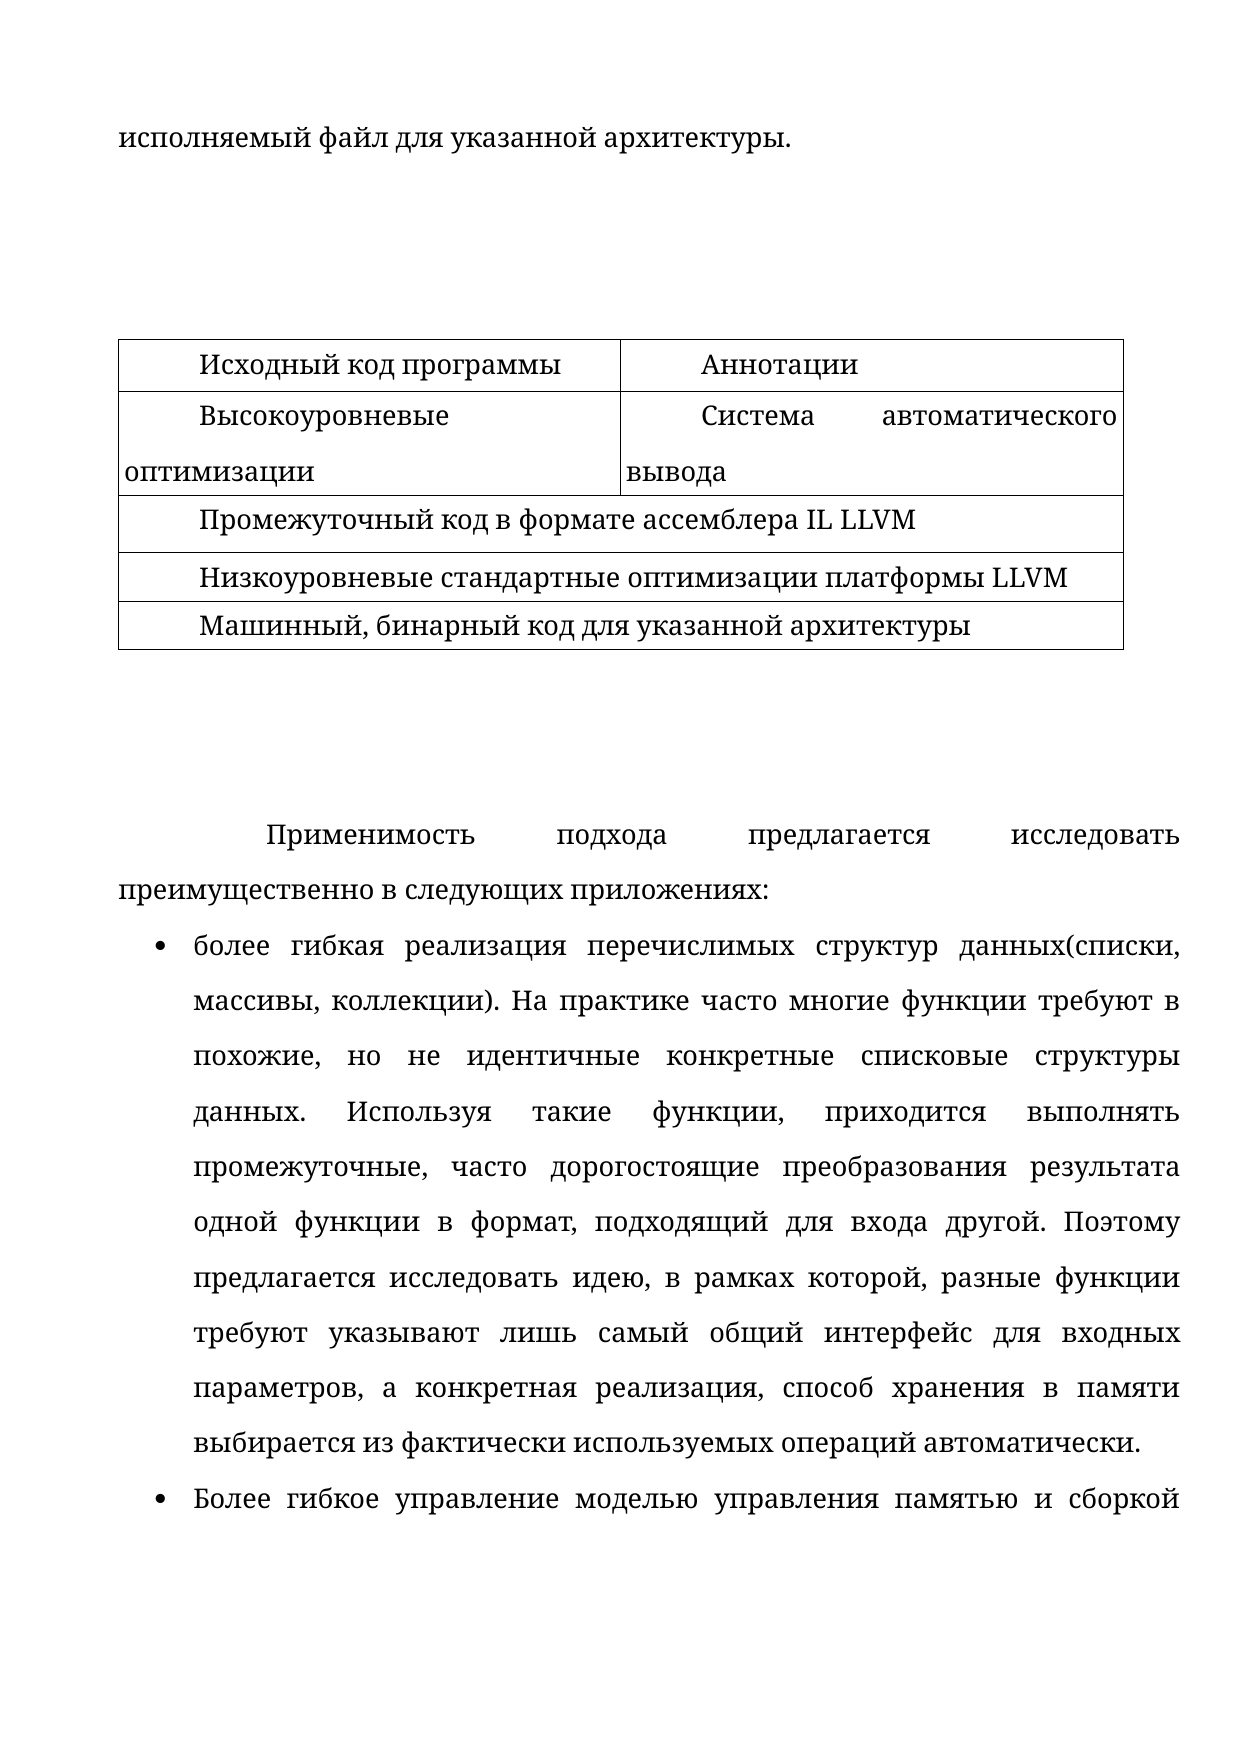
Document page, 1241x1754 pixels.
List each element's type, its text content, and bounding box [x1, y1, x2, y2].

table_header Исходный код программы [119, 340, 620, 391]
text исполняемый файл для указанной архитектуры. [118, 118, 1181, 155]
table_cell Промежуточный код в формате ассемблера IL LLVM [119, 496, 1123, 552]
table_cell Высокоуровневые оптимизации [119, 392, 620, 495]
text Применимость подхода предлагается исследовать преимущественно в следующих приложениях: [118, 816, 1181, 908]
table_header Аннотации [621, 340, 1123, 391]
table_cell Низкоуровневые стандартные оптимизации платформы LLVM [119, 553, 1123, 601]
table_cell Машинный, бинарный код для указанной архитектуры [119, 602, 1123, 649]
list более гибкая реализация перечислимых структур данных(списки, массивы, коллекции). На практике часто многие функции требуют в похожие, но не идентичные конкретные списковые структуры данных. Используя такие функции, приходится выполнять промежуточные, часто дорогостоящие преобразования результата одной функции в формат, подходящий для входа другой. Поэтому предлагается исследовать идею, в рамках которой, разные функции требуют указывают лишь самый общий интерфейс для входных параметров, а конкретная реализация, способ хранения в памяти выбирается из фактически используемых операций автоматически. [156, 926, 1181, 1461]
list Более гибкое управление моделью управления памятью и сборкой [156, 1479, 1181, 1516]
table_cell Система автоматического вывода [621, 392, 1123, 495]
